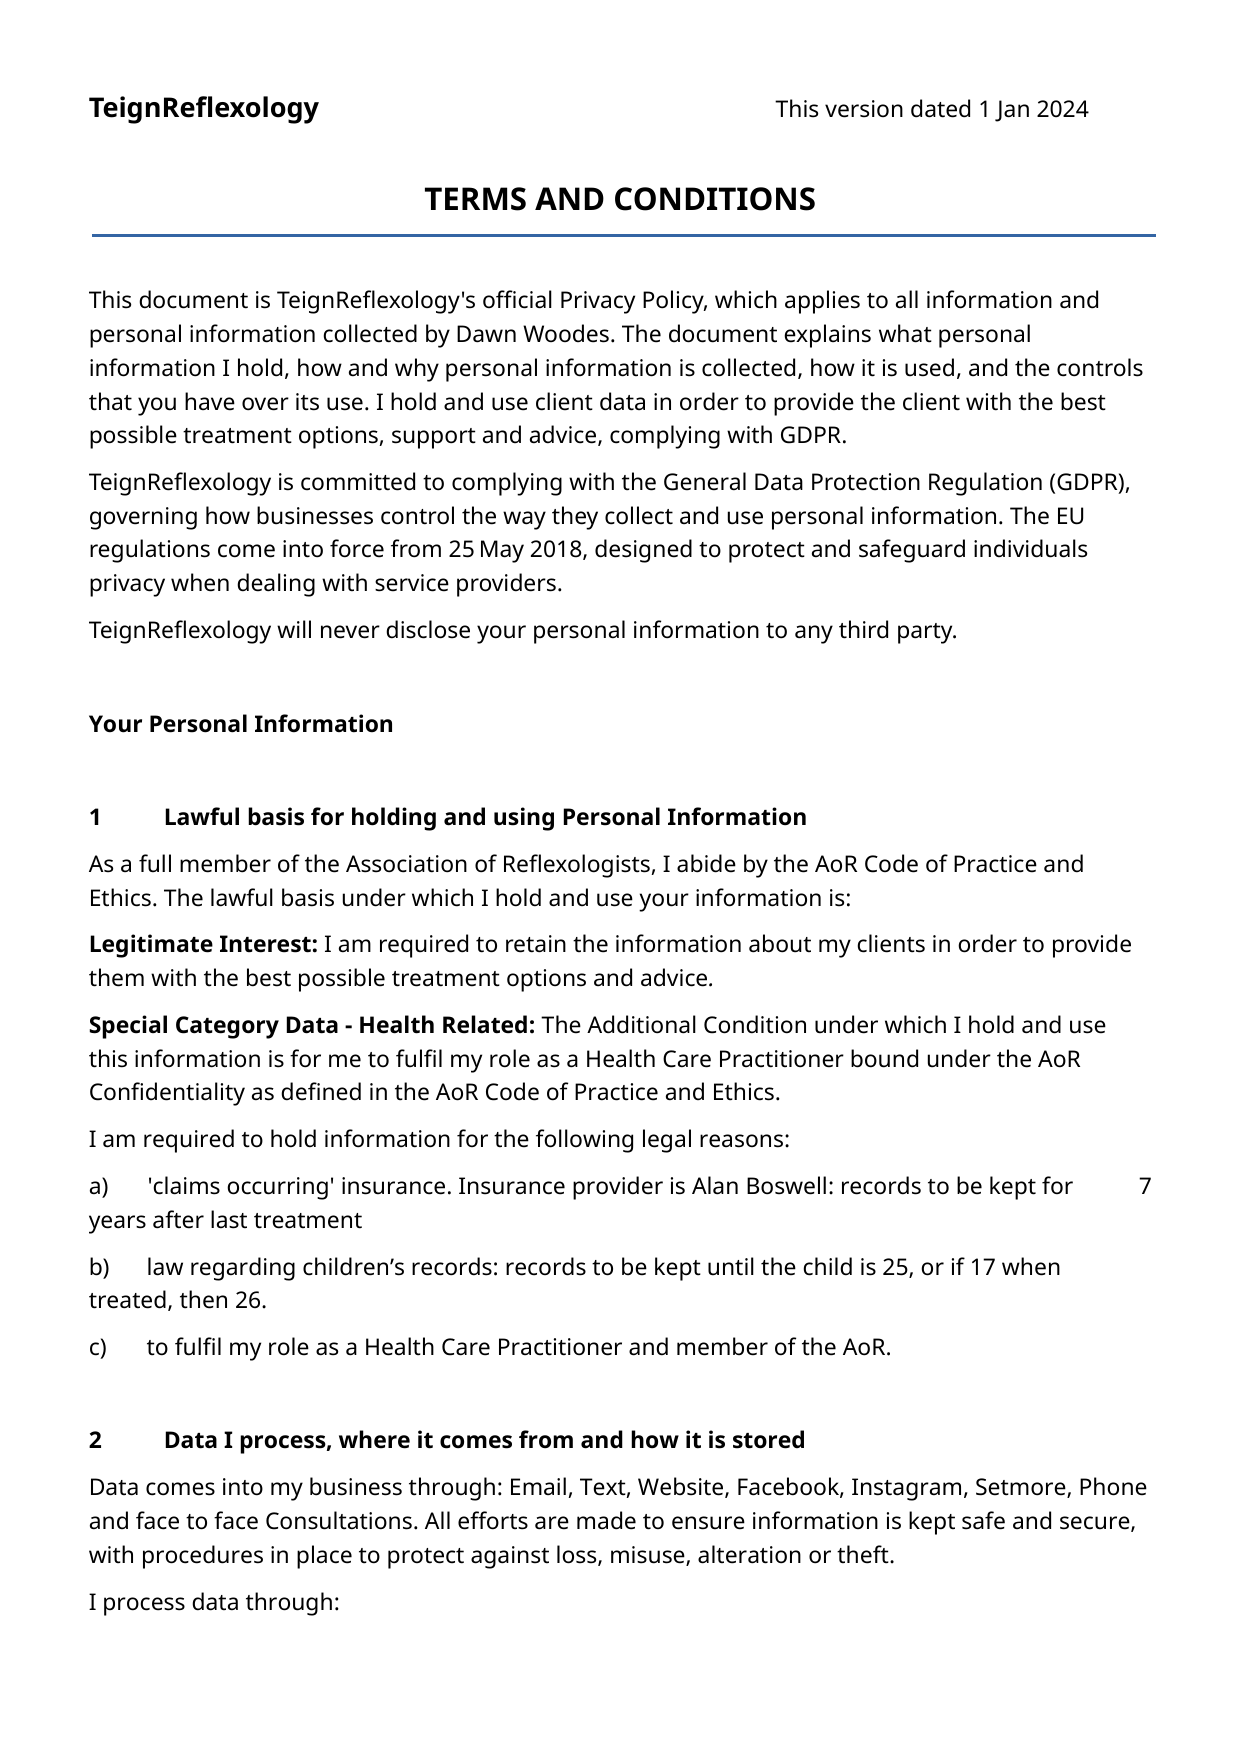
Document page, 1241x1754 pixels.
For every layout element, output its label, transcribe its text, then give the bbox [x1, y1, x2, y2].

text TERMS AND CONDITIONS [88, 177, 1152, 219]
text 1 Lawful basis for holding and using Personal Information [88, 801, 1152, 832]
list 'claims occurring' insurance. Insurance provider is Alan Boswell: records to be kept for 7 years after last treatment [88, 1170, 1152, 1235]
text Data comes into my business through: Email, Text, Website, Facebook, Instagram, Setmore, Phone and face to face Consultations. All efforts are made to ensure information is kept safe and secure, with procedures in place to protect against loss, misuse, alteration or theft. [88, 1471, 1152, 1570]
text 2 Data I process, where it comes from and how it is stored [88, 1424, 1152, 1456]
text Your Personal Information [88, 707, 1152, 739]
text TeignReflexology This version dated 1 Jan 2024 [88, 88, 1152, 125]
list to fulfil my role as a Health Care Practitioner and member of the AoR. [88, 1331, 1152, 1362]
text I am required to hold information for the following legal reasons: [88, 1123, 1152, 1154]
list law regarding children’s records: records to be kept until the child is 25, or if 17 when treated, then 26. [88, 1250, 1152, 1315]
text TeignReflexology is committed to complying with the General Data Protection Regulation (GDPR), governing how businesses control the way they collect and use personal information. The EU regulations come into force from 25 May 2018, designed to protect and safeguard individuals privacy when dealing with service providers. [88, 466, 1152, 598]
text As a full member of the Association of Reflexologists, I abide by the AoR Code of Practice and Ethics. The lawful basis under which I hold and use your information is: [88, 848, 1152, 913]
text I process data through: [88, 1586, 1152, 1617]
text TeignReflexology will never disclose your personal information to any third party. [88, 614, 1152, 645]
text Special Category Data - Health Related: The Additional Condition under which I hold and use this information is for me to fulfil my role as a Health Care Practitioner bound under the AoR Confidentiality as defined in the AoR Code of Practice and Ethics. [88, 1009, 1152, 1108]
text Legitimate Interest: I am required to retain the information about my clients in order to provide them with the best possible treatment options and advice. [88, 928, 1152, 993]
text This document is TeignReflexology's official Privacy Policy, which applies to all information and personal information collected by Dawn Woodes. The document explains what personal information I hold, how and why personal information is collected, how it is used, and the controls that you have over its use. I hold and use client data in order to provide the client with the best possible treatment options, support and advice, complying with GDPR. [88, 284, 1152, 450]
